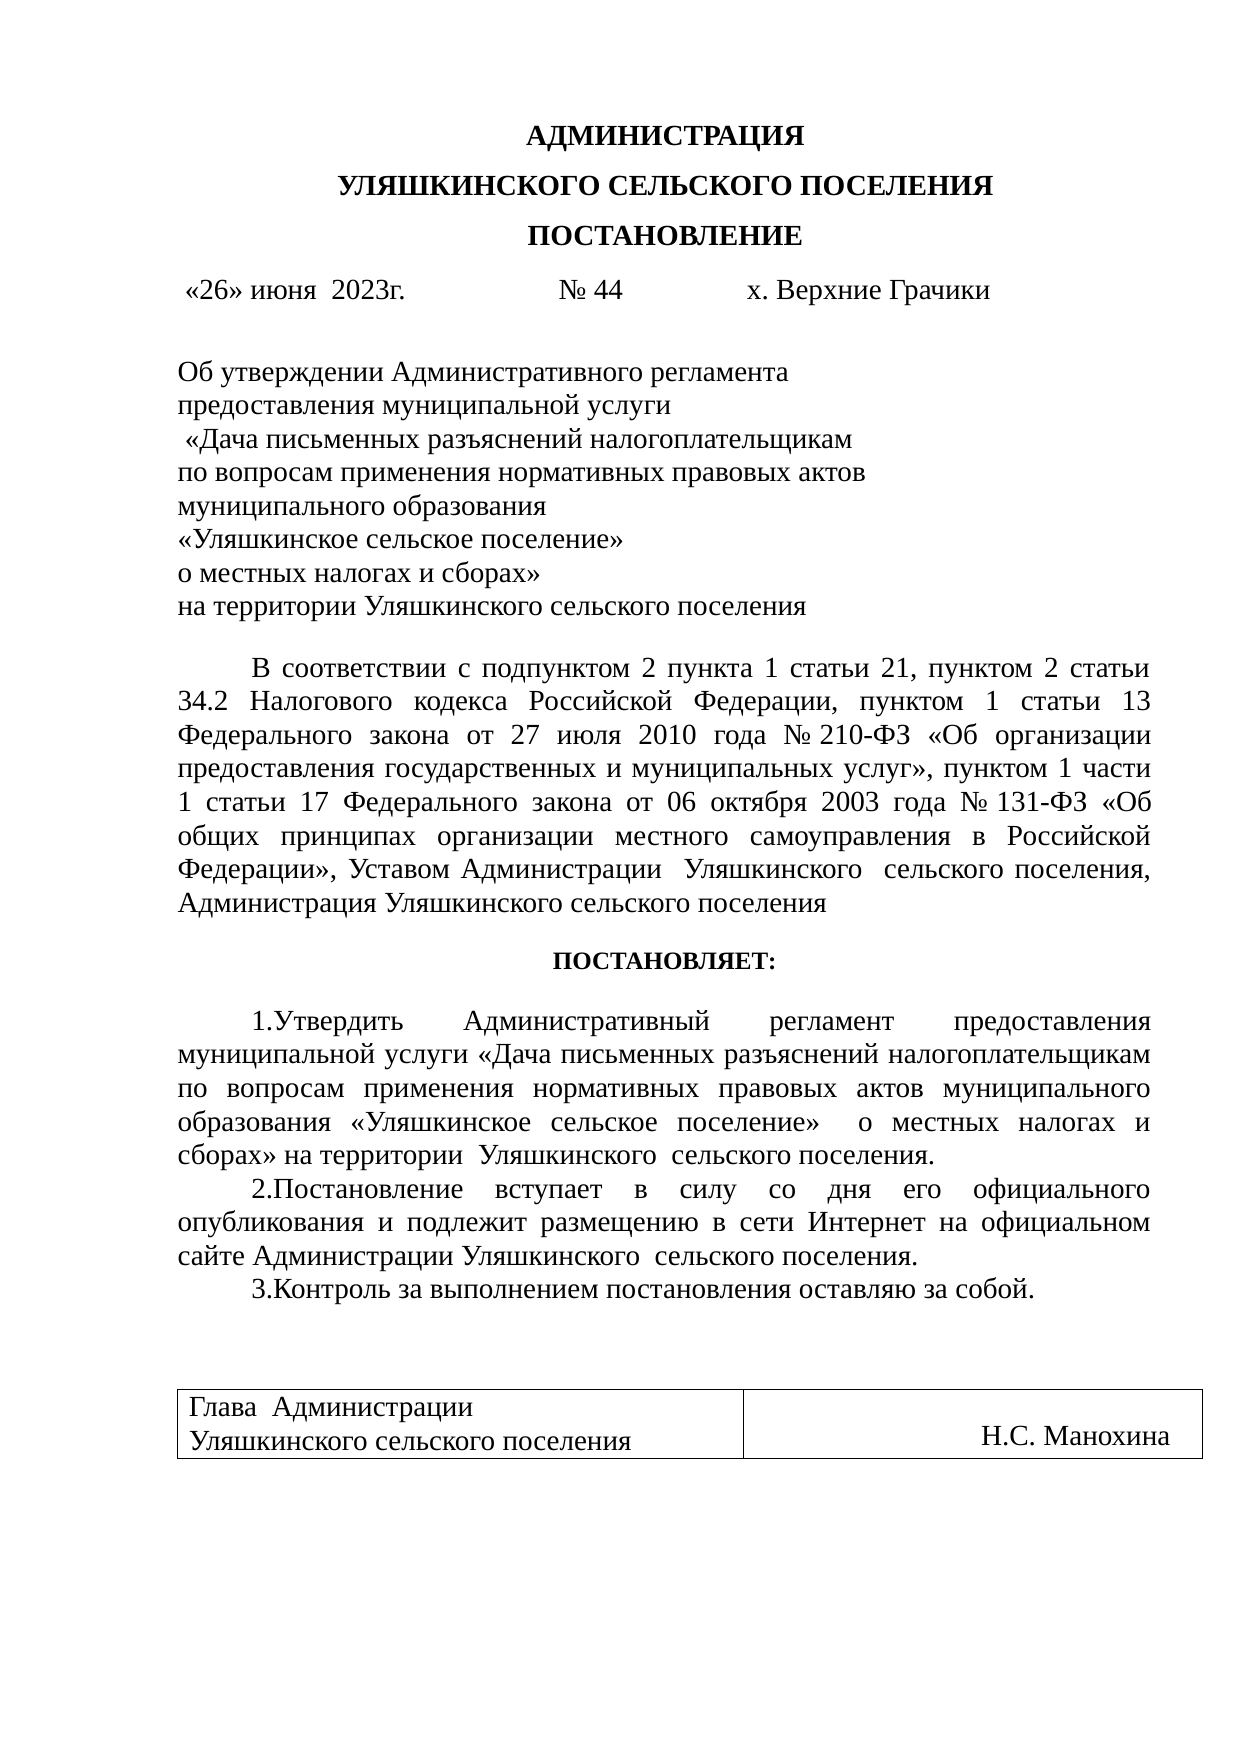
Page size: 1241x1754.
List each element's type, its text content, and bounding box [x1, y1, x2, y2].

table_header Глава Администрации Уляшкинского сельского поселения [178, 1390, 743, 1458]
text предоставления муниципальной услуги [177, 387, 1152, 421]
text ПОСТАНОВЛЯЕТ: [177, 946, 1152, 975]
text 3.Контроль за выполнением постановления оставляю за собой. [177, 1271, 1152, 1305]
text «Уляшкинское сельское поселение» [177, 521, 1152, 555]
text 2.Постановление вступает в силу со дня его официального опубликования и подлежит размещению в сети Интернет на официальном сайте Администрации Уляшкинского сельского поселения. [177, 1171, 1152, 1271]
text Об утверждении Административного регламента [177, 354, 1152, 387]
text муниципального образования [177, 488, 1152, 521]
text на территории Уляшкинского сельского поселения [177, 588, 1152, 622]
text о местных налогах и сборах» [177, 555, 1152, 588]
text УЛЯШКИНСКОГО СЕЛЬСКОГО ПОСЕЛЕНИЯ [177, 168, 1153, 202]
text по вопросам применения нормативных правовых актов [177, 454, 1152, 488]
text «Дача письменных разъяснений налогоплательщикам [177, 421, 1152, 454]
text ПОСТАНОВЛЕНИЕ [177, 218, 1153, 252]
table_header Н.С. Манохина [744, 1390, 1202, 1458]
text 1.Утвердить Административный регламент предоставления муниципальной услуги «Дача письменных разъяснений налогоплательщикам по вопросам применения нормативных правовых актов муниципального образования «Уляшкинское сельское поселение» о местных налогах и сборах» на территории Уляшкинского сельского поселения. [177, 1003, 1152, 1171]
text В соответствии с подпунктом 2 пункта 1 статьи 21, пунктом 2 статьи 34.2 Налогового кодекса Российской Федерации, пунктом 1 статьи 13 Федерального закона от 27 июля 2010 года № 210-ФЗ «Об организации предоставления государственных и муниципальных услуг», пунктом 1 части 1 статьи 17 Федерального закона от 06 октября 2003 года № 131-ФЗ «Об общих принципах организации местного самоуправления в Российской Федерации», Уставом Администрации Уляшкинского сельского поселения, Администрация Уляшкинского сельского поселения [177, 650, 1152, 918]
text «26» июня 2023г. № 44 х. Верхние Грачики [177, 272, 1153, 306]
text АДМИНИСТРАЦИЯ [177, 118, 1153, 152]
